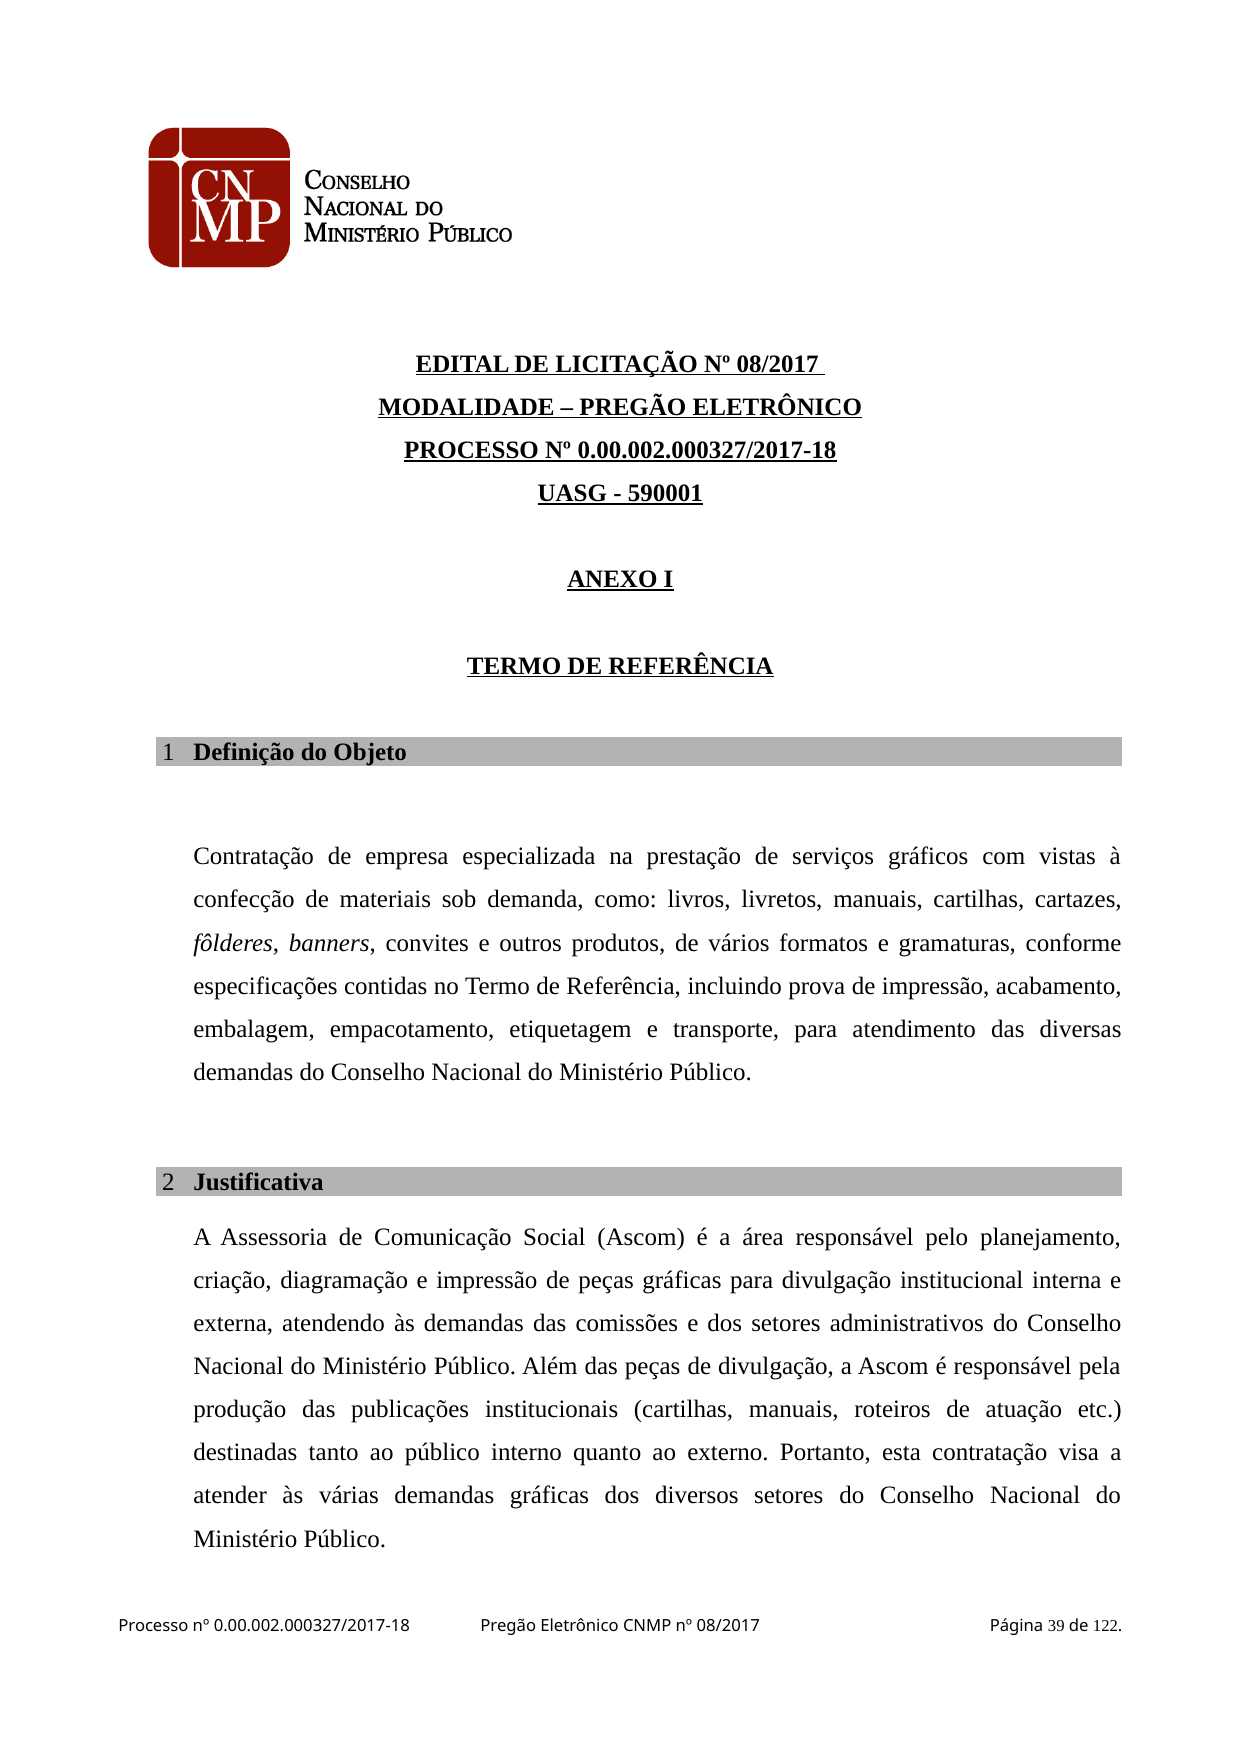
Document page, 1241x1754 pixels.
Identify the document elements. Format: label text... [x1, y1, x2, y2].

text ANEXO I [118, 564, 1122, 593]
text EDITAL DE LICITAÇÃO Nº 08/2017 [118, 349, 1122, 378]
text MODALIDADE – PREGÃO ELETRÔNICO [118, 392, 1122, 421]
text TERMO DE REFERÊNCIA [118, 651, 1122, 679]
list Definição do Objeto [156, 737, 1122, 766]
text PROCESSO Nº 0.00.002.000327/2017-18 [118, 435, 1122, 464]
list A Assessoria de Comunicação Social (Ascom) é a área responsável pelo planejamento, criação, diagramação e impressão de peças gráficas para divulgação institucional interna e externa, atendendo às demandas das comissões e dos setores administrativos do Conselho Nacional do Ministério Público. Além das peças de divulgação, a Ascom é responsável pela produção das publicações institucionais (cartilhas, manuais, roteiros de atuação etc.) destinadas tanto ao público interno quanto ao externo. Portanto, esta contratação visa a atender às várias demandas gráficas dos diversos setores do Conselho Nacional do Ministério Público. [156, 1222, 1122, 1552]
list Contratação de empresa especializada na prestação de serviços gráficos com vistas à confecção de materiais sob demanda, como: livros, livretos, manuais, cartilhas, cartazes, fôlderes, banners, convites e outros produtos, de vários formatos e gramaturas, conforme especificações contidas no Termo de Referência, incluindo prova de impressão, acabamento, embalagem, empacotamento, etiquetagem e transporte, para atendimento das diversas demandas do Conselho Nacional do Ministério Público. [156, 841, 1122, 1086]
list Justificativa [156, 1167, 1122, 1196]
text UASG - 590001 [118, 478, 1122, 507]
picture [124, 105, 528, 289]
